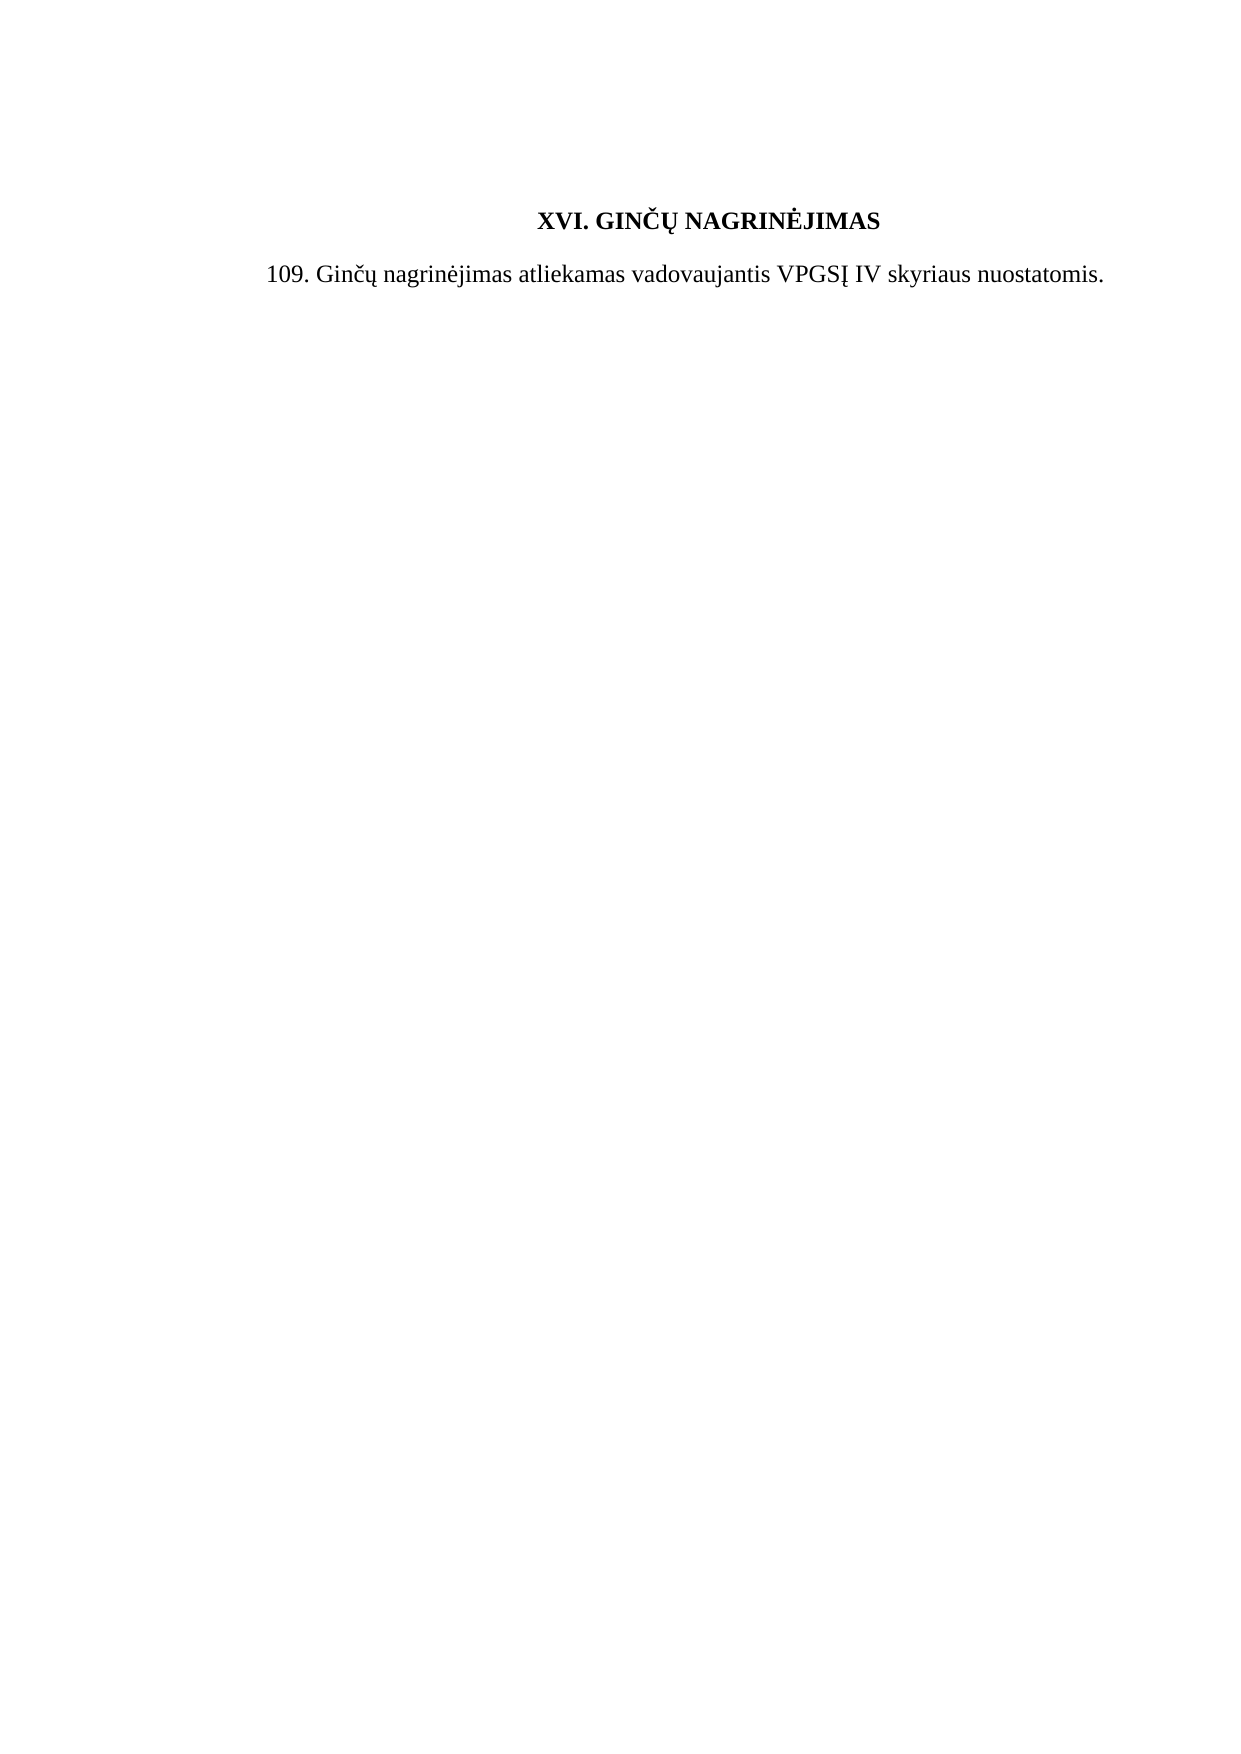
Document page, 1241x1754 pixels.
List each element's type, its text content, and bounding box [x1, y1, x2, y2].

text XVI. Ginčų nagrinėjimas [177, 206, 1181, 235]
text 109. Ginčų nagrinėjimas atliekamas vadovaujantis VPGSĮ IV skyriaus nuostatomis. [177, 259, 1181, 287]
